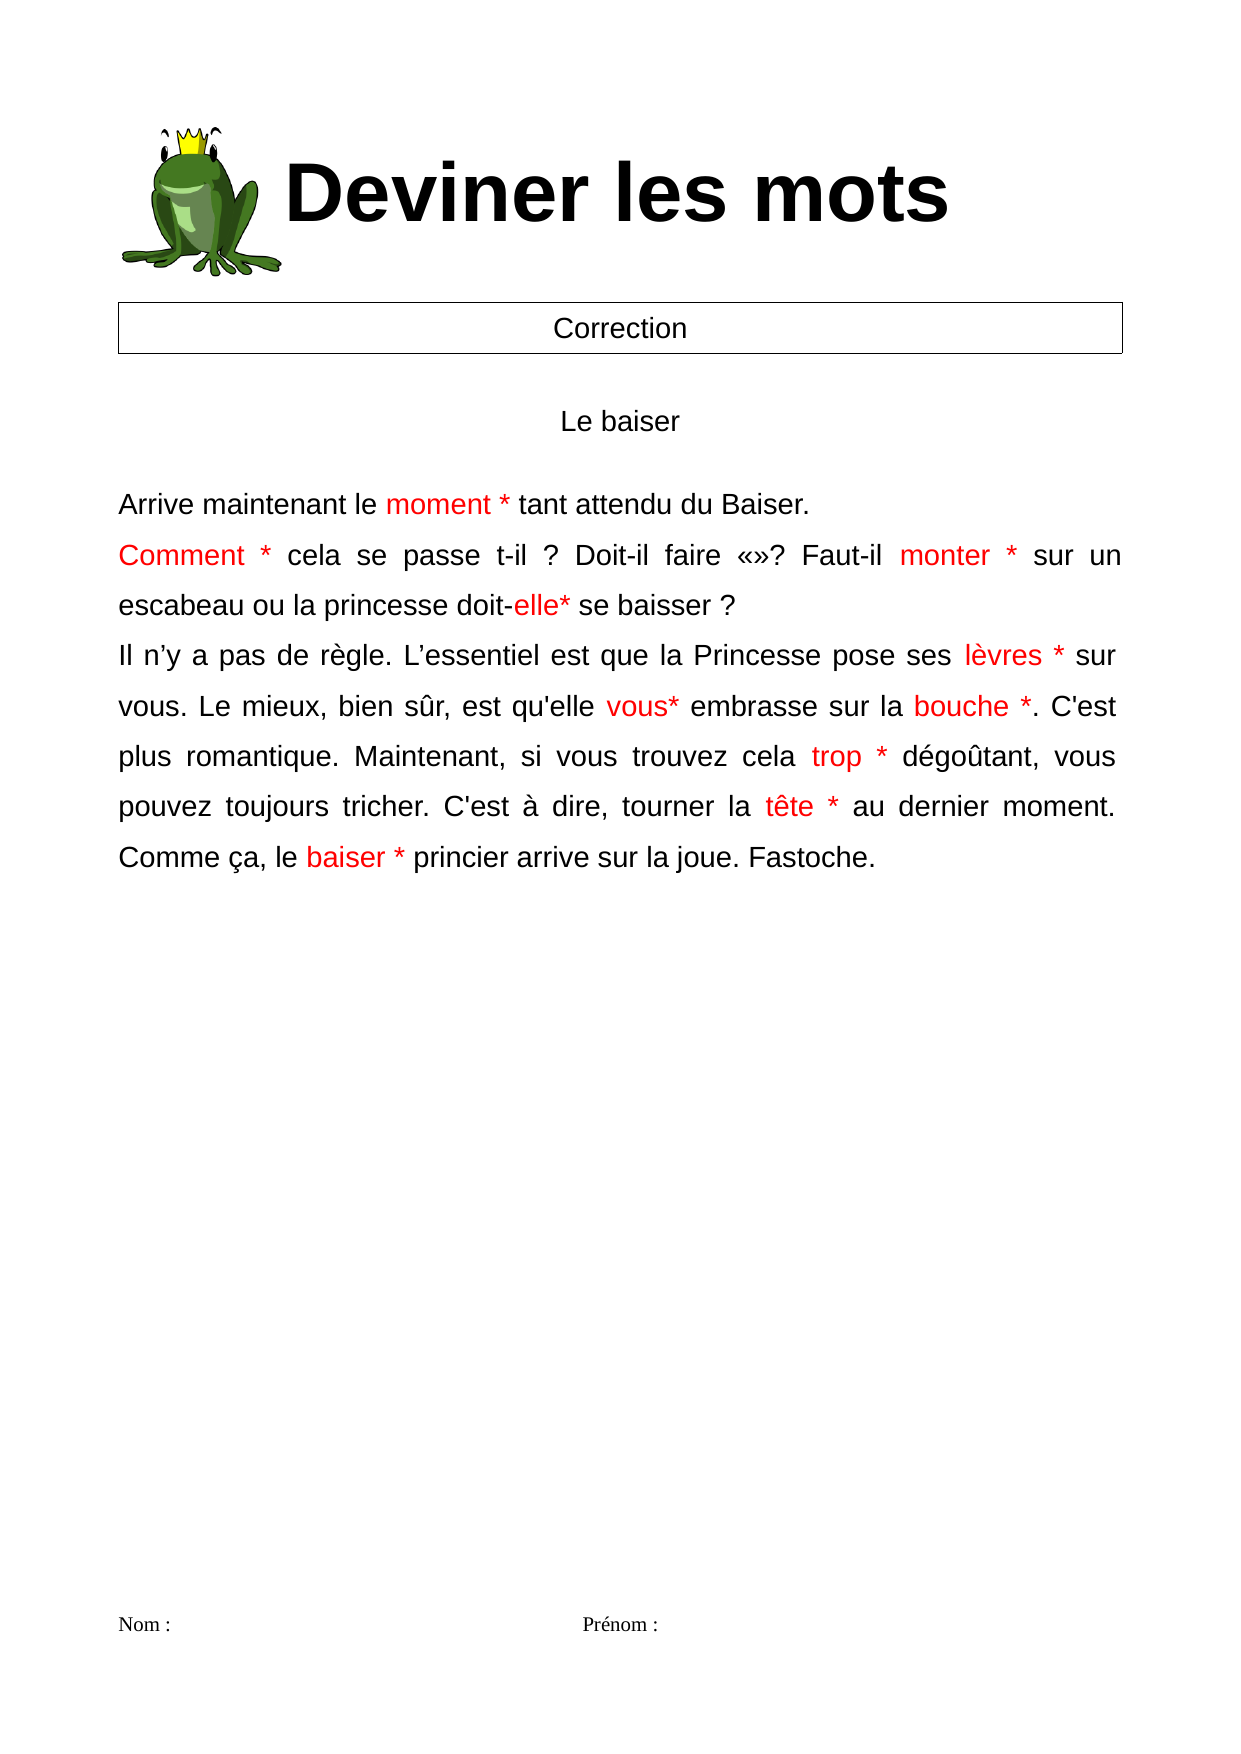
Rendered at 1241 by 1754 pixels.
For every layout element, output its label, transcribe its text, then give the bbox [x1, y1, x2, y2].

text Il n’y a pas de règle. L’essentiel est que la Princesse pose ses lèvres * sur vous. Le mieux, bien sûr, est qu'elle vous* embrasse sur la bouche *. C'est plus romantique. Maintenant, si vous trouvez cela trop * dégoûtant, vous pouvez toujours tricher. C'est à dire, tourner la tête * au dernier moment. Comme ça, le baiser * princier arrive sur la joue. Fastoche. [118, 638, 1116, 873]
text Le baiser [118, 403, 1122, 437]
picture [118, 118, 285, 280]
text Correction [119, 303, 1122, 353]
text Comment * cela se passe t-il ? Doit-il faire «»? Faut-il monter * sur un escabeau ou la princesse doit-elle* se baisser ? [118, 538, 1122, 622]
text Arrive maintenant le moment * tant attendu du Baiser. [118, 487, 1122, 521]
subtitle Deviner les mots [285, 143, 1122, 239]
